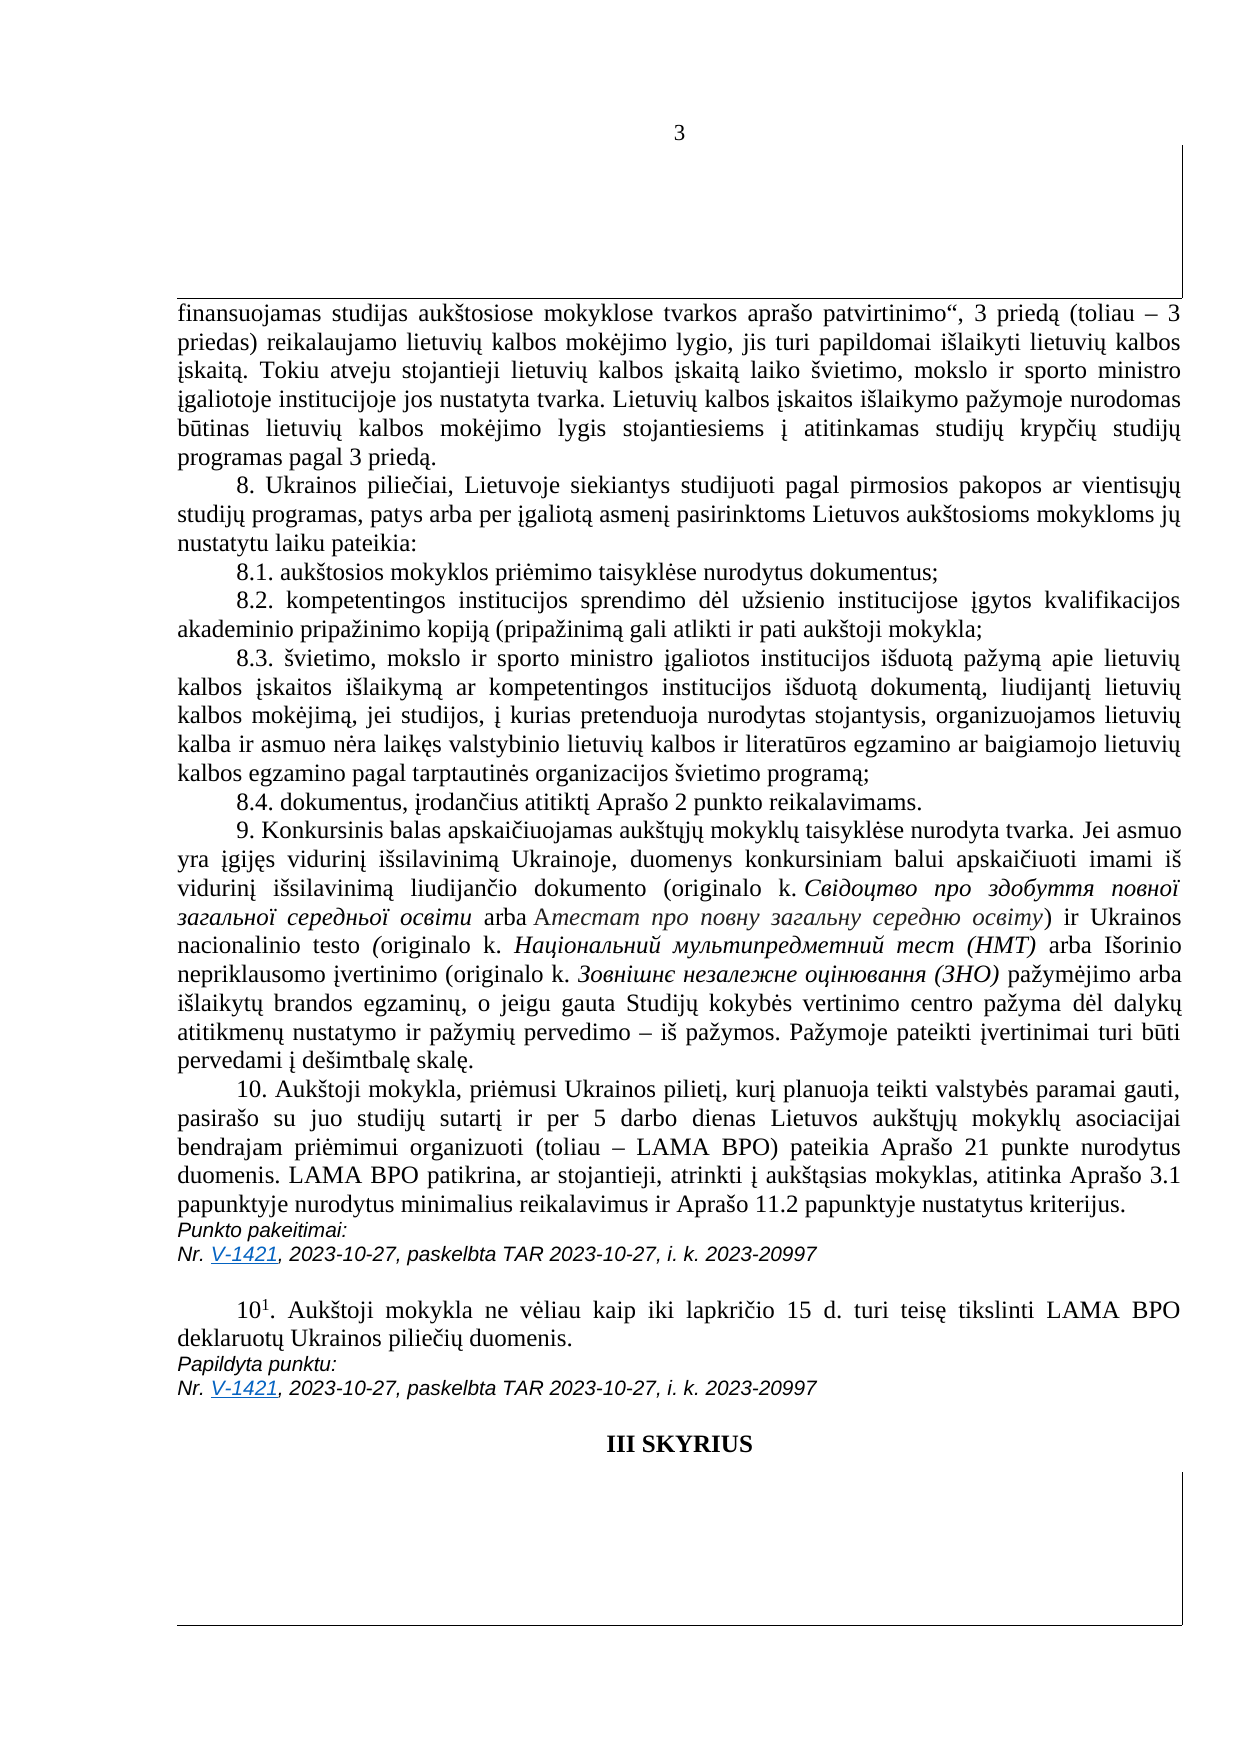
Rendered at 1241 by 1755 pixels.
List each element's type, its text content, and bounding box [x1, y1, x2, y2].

text 8.1. aukštosios mokyklos priėmimo taisyklėse nurodytus dokumentus; [177, 557, 1182, 586]
text Nr. V-1421, 2023-10-27, paskelbta TAR 2023-10-27, i. k. 2023-20997 [177, 1242, 1182, 1266]
text III SKYRIUS [177, 1429, 1182, 1458]
text Nr. V-1421, 2023-10-27, paskelbta TAR 2023-10-27, i. k. 2023-20997 [177, 1376, 1182, 1400]
text Punkto pakeitimai: [177, 1218, 1182, 1242]
text 101. Aukštoji mokykla ne vėliau kaip iki lapkričio 15 d. turi teisę tikslinti LAMA BPO deklaruotų Ukrainos piliečių duomenis. [177, 1295, 1182, 1352]
text 8.4. dokumentus, įrodančius atitiktį Aprašo 2 punkto reikalavimams. [177, 787, 1182, 816]
text 8.3. švietimo, mokslo ir sporto ministro įgaliotos institucijos išduotą pažymą apie lietuvių kalbos įskaitos išlaikymą ar kompetentingos institucijos išduotą dokumentą, liudijantį lietuvių kalbos mokėjimą, jei studijos, į kurias pretenduoja nurodytas stojantysis, organizuojamos lietuvių kalba ir asmuo nėra laikęs valstybinio lietuvių kalbos ir literatūros egzamino ar baigiamojo lietuvių kalbos egzamino pagal tarptautinės organizacijos švietimo programą; [177, 643, 1182, 787]
text 9. Konkursinis balas apskaičiuojamas aukštųjų mokyklų taisyklėse nurodyta tvarka. Jei asmuo yra įgijęs vidurinį išsilavinimą Ukrainoje, duomenys konkursiniam balui apskaičiuoti imami iš vidurinį išsilavinimą liudijančio dokumento (originalo k. Cвідоцтвo про здобуття повної загальної середньої освіти arba Атeстат прo повну загальну серeдню освiту) ir Ukrainos nacionalinio testo (originalo k. Національний мультипредметний тест (НМТ) arba Išorinio nepriklausomo įvertinimo (originalo k. Зовнішнє незалежне оцінювання (ЗНО) pažymėjimo arba išlaikytų brandos egzaminų, o jeigu gauta Studijų kokybės vertinimo centro pažyma dėl dalykų atitikmenų nustatymo ir pažymių pervedimo – iš pažymos. Pažymoje pateikti įvertinimai turi būti pervedami į dešimtbalę skalę. [177, 816, 1182, 1074]
text 10. Aukštoji mokykla, priėmusi Ukrainos pilietį, kurį planuoja teikti valstybės paramai gauti, pasirašo su juo studijų sutartį ir per 5 darbo dienas Lietuvos aukštųjų mokyklų asociacijai bendrajam priėmimui organizuoti (toliau – LAMA BPO) pateikia Aprašo 21 punkte nurodytus duomenis. LAMA BPO patikrina, ar stojantieji, atrinkti į aukštąsias mokyklas, atitinka Aprašo 3.1 papunktyje nurodytus minimalius reikalavimus ir Aprašo 11.2 papunktyje nustatytus kriterijus. [177, 1074, 1182, 1218]
text 8. Ukrainos piliečiai, Lietuvoje siekiantys studijuoti pagal pirmosios pakopos ar vientisųjų studijų programas, patys arba per įgaliotą asmenį pasirinktoms Lietuvos aukštosioms mokykloms jų nustatytu laiku pateikia: [177, 471, 1182, 557]
text 8.2. kompetentingos institucijos sprendimo dėl užsienio institucijose įgytos kvalifikacijos akademinio pripažinimo kopiją (pripažinimą gali atlikti ir pati aukštoji mokykla; [177, 586, 1182, 643]
text Papildyta punktu: [177, 1352, 1182, 1376]
text finansuojamas studijas aukštosiose mokyklose tvarkos aprašo patvirtinimo“, 3 priedą (toliau – 3 priedas) reikalaujamo lietuvių kalbos mokėjimo lygio, jis turi papildomai išlaikyti lietuvių kalbos įskaitą. Tokiu atveju stojantieji lietuvių kalbos įskaitą laiko švietimo, mokslo ir sporto ministro įgaliotoje institucijoje jos nustatyta tvarka. Lietuvių kalbos įskaitos išlaikymo pažymoje nurodomas būtinas lietuvių kalbos mokėjimo lygis stojantiesiems į atitinkamas studijų krypčių studijų programas pagal 3 priedą. [177, 298, 1182, 471]
